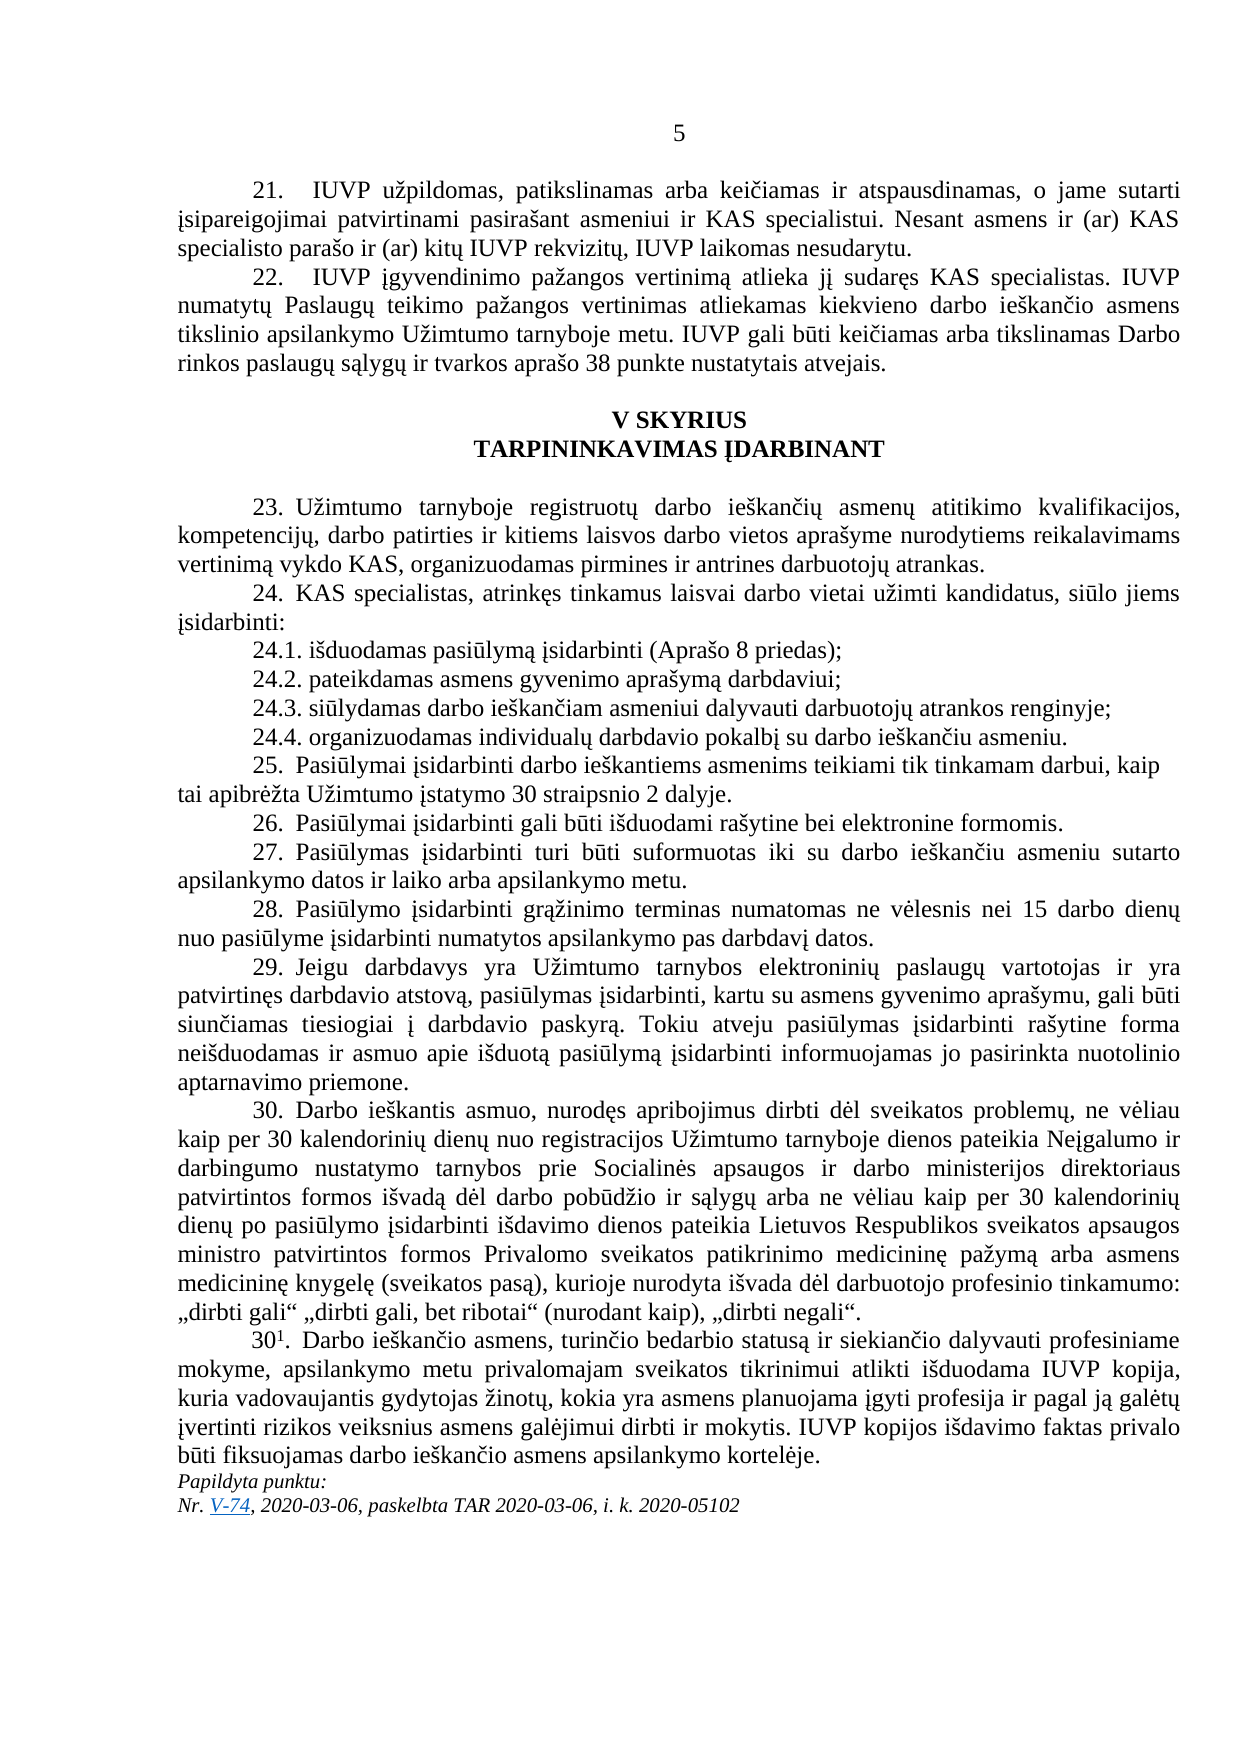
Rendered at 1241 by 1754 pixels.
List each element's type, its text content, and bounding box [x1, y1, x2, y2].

text 21. IUVP užpildomas, patikslinamas arba keičiamas ir atspausdinamas, o jame sutarti įsipareigojimai patvirtinami pasirašant asmeniui ir KAS specialistui. Nesant asmens ir (ar) KAS specialisto parašo ir (ar) kitų IUVP rekvizitų, IUVP laikomas nesudarytu. [177, 176, 1181, 262]
text V SKYRIUS [177, 406, 1181, 434]
text 24.1. išduodamas pasiūlymą įsidarbinti (Aprašo 8 priedas); [177, 636, 1181, 664]
text 24.2. pateikdamas asmens gyvenimo aprašymą darbdaviui; [177, 664, 1181, 693]
text Nr. V-74, 2020-03-06, paskelbta TAR 2020-03-06, i. k. 2020-05102 [177, 1493, 1181, 1517]
text TARPININKAVIMAS ĮDARBINANT [177, 434, 1181, 463]
text 28. Pasiūlymo įsidarbinti grąžinimo terminas numatomas ne vėlesnis nei 15 darbo dienų nuo pasiūlyme įsidarbinti numatytos apsilankymo pas darbdavį datos. [177, 894, 1181, 952]
text 22. IUVP įgyvendinimo pažangos vertinimą atlieka jį sudaręs KAS specialistas. IUVP numatytų Paslaugų teikimo pažangos vertinimas atliekamas kiekvieno darbo ieškančio asmens tikslinio apsilankymo Užimtumo tarnyboje metu. IUVP gali būti keičiamas arba tikslinamas Darbo rinkos paslaugų sąlygų ir tvarkos aprašo 38 punkte nustatytais atvejais. [177, 262, 1181, 377]
text 25. Pasiūlymai įsidarbinti darbo ieškantiems asmenims teikiami tik tinkamam darbui, kaip tai apibrėžta Užimtumo įstatymo 30 straipsnio 2 dalyje. [177, 751, 1181, 808]
text 301. Darbo ieškančio asmens, turinčio bedarbio statusą ir siekiančio dalyvauti profesiniame mokyme, apsilankymo metu privalomajam sveikatos tikrinimui atlikti išduodama IUVP kopija, kuria vadovaujantis gydytojas žinotų, kokia yra asmens planuojama įgyti profesija ir pagal ją galėtų įvertinti rizikos veiksnius asmens galėjimui dirbti ir mokytis. IUVP kopijos išdavimo faktas privalo būti fiksuojamas darbo ieškančio asmens apsilankymo kortelėje. [177, 1326, 1181, 1469]
text 24. KAS specialistas, atrinkęs tinkamus laisvai darbo vietai užimti kandidatus, siūlo jiems įsidarbinti: [177, 578, 1181, 636]
text 24.4. organizuodamas individualų darbdavio pokalbį su darbo ieškančiu asmeniu. [177, 722, 1181, 751]
text 27. Pasiūlymas įsidarbinti turi būti suformuotas iki su darbo ieškančiu asmeniu sutarto apsilankymo datos ir laiko arba apsilankymo metu. [177, 837, 1181, 894]
text Papildyta punktu: [177, 1469, 1181, 1493]
text 24.3. siūlydamas darbo ieškančiam asmeniui dalyvauti darbuotojų atrankos renginyje; [177, 693, 1181, 722]
text 23. Užimtumo tarnyboje registruotų darbo ieškančių asmenų atitikimo kvalifikacijos, kompetencijų, darbo patirties ir kitiems laisvos darbo vietos aprašyme nurodytiems reikalavimams vertinimą vykdo KAS, organizuodamas pirmines ir antrines darbuotojų atrankas. [177, 492, 1181, 578]
text 30. Darbo ieškantis asmuo, nurodęs apribojimus dirbti dėl sveikatos problemų, ne vėliau kaip per 30 kalendorinių dienų nuo registracijos Užimtumo tarnyboje dienos pateikia Neįgalumo ir darbingumo nustatymo tarnybos prie Socialinės apsaugos ir darbo ministerijos direktoriaus patvirtintos formos išvadą dėl darbo pobūdžio ir sąlygų arba ne vėliau kaip per 30 kalendorinių dienų po pasiūlymo įsidarbinti išdavimo dienos pateikia Lietuvos Respublikos sveikatos apsaugos ministro patvirtintos formos Privalomo sveikatos patikrinimo medicininę pažymą arba asmens medicininę knygelę (sveikatos pasą), kurioje nurodyta išvada dėl darbuotojo profesinio tinkamumo: „dirbti gali“ „dirbti gali, bet ribotai“ (nurodant kaip), „dirbti negali“. [177, 1096, 1181, 1326]
text 29. Jeigu darbdavys yra Užimtumo tarnybos elektroninių paslaugų vartotojas ir yra patvirtinęs darbdavio atstovą, pasiūlymas įsidarbinti, kartu su asmens gyvenimo aprašymu, gali būti siunčiamas tiesiogiai į darbdavio paskyrą. Tokiu atveju pasiūlymas įsidarbinti rašytine forma neišduodamas ir asmuo apie išduotą pasiūlymą įsidarbinti informuojamas jo pasirinkta nuotolinio aptarnavimo priemone. [177, 952, 1181, 1096]
text 26. Pasiūlymai įsidarbinti gali būti išduodami rašytine bei elektronine formomis. [177, 808, 1181, 837]
